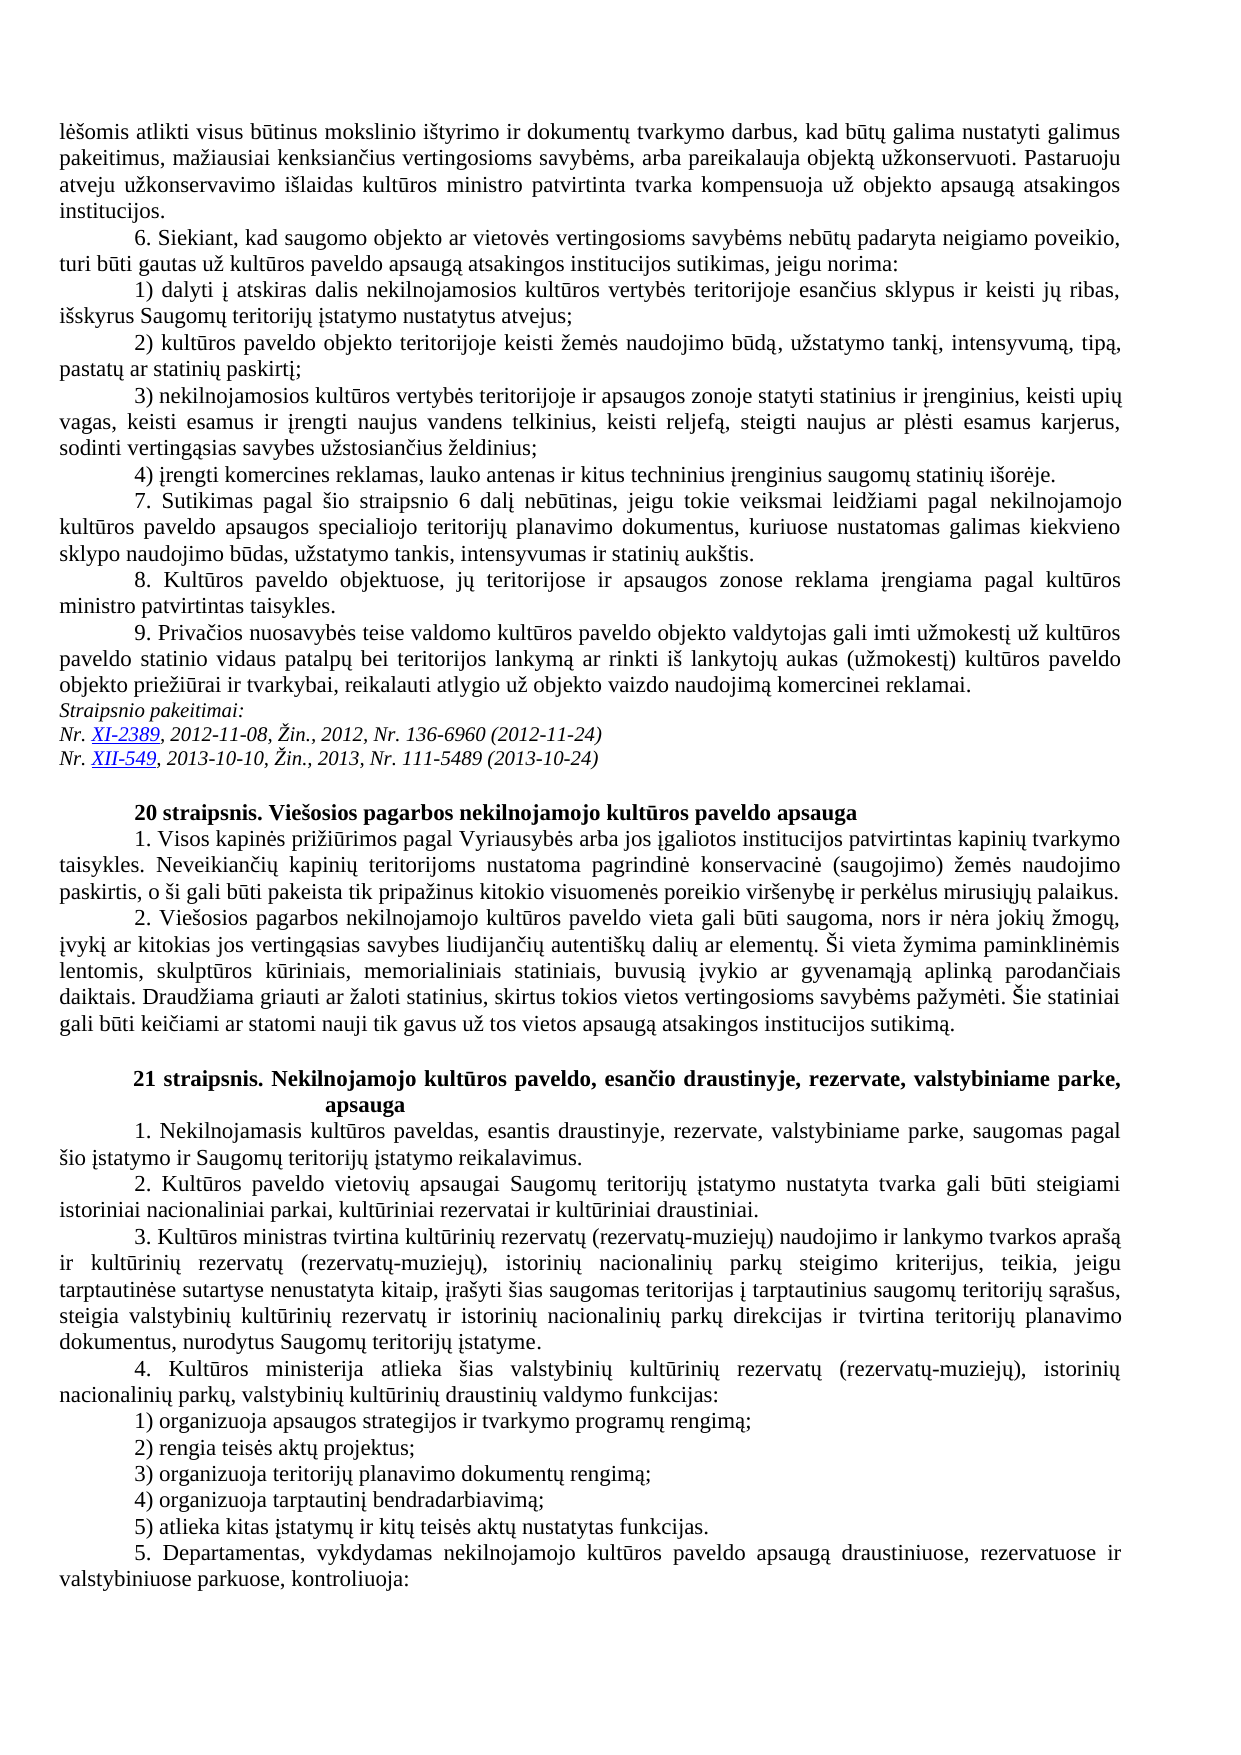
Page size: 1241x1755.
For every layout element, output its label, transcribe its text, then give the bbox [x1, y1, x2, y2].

text 5. Departamentas, vykdydamas nekilnojamojo kultūros paveldo apsaugą draustiniuose, rezervatuose ir valstybiniuose parkuose, kontroliuoja: [59, 1539, 1122, 1592]
text 2. Kultūros paveldo vietovių apsaugai Saugomų teritorijų įstatymo nustatyta tvarka gali būti steigiami istoriniai nacionaliniai parkai, kultūriniai rezervatai ir kultūriniai draustiniai. [59, 1170, 1122, 1223]
text 4) organizuoja tarptautinį bendradarbiavimą; [59, 1486, 1122, 1513]
text 1. Nekilnojamasis kultūros paveldas, esantis draustinyje, rezervate, valstybiniame parke, saugomas pagal šio įstatymo ir Saugomų teritorijų įstatymo reikalavimus. [59, 1117, 1122, 1170]
text 5) atlieka kitas įstatymų ir kitų teisės aktų nustatytas funkcijas. [59, 1513, 1122, 1539]
text Nr. XII-549, 2013-10-10, Žin., 2013, Nr. 111-5489 (2013-10-24) [59, 746, 1122, 770]
text 2) kultūros paveldo objekto teritorijoje keisti žemės naudojimo būdą, užstatymo tankį, intensyvumą, tipą, pastatų ar statinių paskirtį; [59, 329, 1122, 382]
text 1) organizuoja apsaugos strategijos ir tvarkymo programų rengimą; [59, 1407, 1122, 1434]
text 9. Privačios nuosavybės teise valdomo kultūros paveldo objekto valdytojas gali imti užmokestį už kultūros paveldo statinio vidaus patalpų bei teritorijos lankymą ar rinkti iš lankytojų aukas (užmokestį) kultūros paveldo objekto priežiūrai ir tvarkybai, reikalauti atlygio už objekto vaizdo naudojimą komercinei reklamai. [59, 619, 1122, 698]
text 4. Kultūros ministerija atlieka šias valstybinių kultūrinių rezervatų (rezervatų-muziejų), istorinių nacionalinių parkų, valstybinių kultūrinių draustinių valdymo funkcijas: [59, 1355, 1122, 1407]
text 7. Sutikimas pagal šio straipsnio 6 dalį nebūtinas, jeigu tokie veiksmai leidžiami pagal nekilnojamojo kultūros paveldo apsaugos specialiojo teritorijų planavimo dokumentus, kuriuose nustatomas galimas kiekvieno sklypo naudojimo būdas, užstatymo tankis, intensyvumas ir statinių aukštis. [59, 487, 1122, 566]
text 8. Kultūros paveldo objektuose, jų teritorijose ir apsaugos zonose reklama įrengiama pagal kultūros ministro patvirtintas taisykles. [59, 566, 1122, 619]
text 4) įrengti komercines reklamas, lauko antenas ir kitus techninius įrenginius saugomų statinių išorėje. [59, 461, 1122, 487]
text lėšomis atlikti visus būtinus mokslinio ištyrimo ir dokumentų tvarkymo darbus, kad būtų galima nustatyti galimus pakeitimus, mažiausiai kenksiančius vertingosioms savybėms, arba pareikalauja objektą užkonservuoti. Pastaruoju atveju užkonservavimo išlaidas kultūros ministro patvirtinta tvarka kompensuoja už objekto apsaugą atsakingos institucijos. [59, 118, 1122, 223]
text 2) rengia teisės aktų projektus; [59, 1434, 1122, 1460]
subtitle 20 straipsnis. Viešosios pagarbos nekilnojamojo kultūros paveldo apsauga [59, 799, 1122, 825]
text 3) nekilnojamosios kultūros vertybės teritorijoje ir apsaugos zonoje statyti statinius ir įrenginius, keisti upių vagas, keisti esamus ir įrengti naujus vandens telkinius, keisti reljefą, steigti naujus ar plėsti esamus karjerus, sodinti vertingąsias savybes užstosiančius želdinius; [59, 382, 1122, 461]
text 3) organizuoja teritorijų planavimo dokumentų rengimą; [59, 1460, 1122, 1486]
text 6. Siekiant, kad saugomo objekto ar vietovės vertingosioms savybėms nebūtų padaryta neigiamo poveikio, turi būti gautas už kultūros paveldo apsaugą atsakingos institucijos sutikimas, jeigu norima: [59, 223, 1122, 276]
text 1) dalyti į atskiras dalis nekilnojamosios kultūros vertybės teritorijoje esančius sklypus ir keisti jų ribas, išskyrus Saugomų teritorijų įstatymo nustatytus atvejus; [59, 276, 1122, 329]
text 2. Viešosios pagarbos nekilnojamojo kultūros paveldo vieta gali būti saugoma, nors ir nėra jokių žmogų, įvykį ar kitokias jos vertingąsias savybes liudijančių autentiškų dalių ar elementų. Ši vieta žymima paminklinėmis lentomis, skulptūros kūriniais, memorialiniais statiniais, buvusią įvykio ar gyvenamąją aplinką parodančiais daiktais. Draudžiama griauti ar žaloti statinius, skirtus tokios vietos vertingosioms savybėms pažymėti. Šie statiniai gali būti keičiami ar statomi nauji tik gavus už tos vietos apsaugą atsakingos institucijos sutikimą. [59, 904, 1122, 1036]
text 3. Kultūros ministras tvirtina kultūrinių rezervatų (rezervatų-muziejų) naudojimo ir lankymo tvarkos aprašą ir kultūrinių rezervatų (rezervatų-muziejų), istorinių nacionalinių parkų steigimo kriterijus, teikia, jeigu tarptautinėse sutartyse nenustatyta kitaip, įrašyti šias saugomas teritorijas į tarptautinius saugomų teritorijų sąrašus, steigia valstybinių kultūrinių rezervatų ir istorinių nacionalinių parkų direkcijas ir tvirtina teritorijų planavimo dokumentus, nurodytus Saugomų teritorijų įstatyme. [59, 1223, 1122, 1355]
text Nr. XI-2389, 2012-11-08, Žin., 2012, Nr. 136-6960 (2012-11-24) [59, 722, 1122, 746]
text 1. Visos kapinės prižiūrimos pagal Vyriausybės arba jos įgaliotos institucijos patvirtintas kapinių tvarkymo taisykles. Neveikiančių kapinių teritorijoms nustatoma pagrindinė konservacinė (saugojimo) žemės naudojimo paskirtis, o ši gali būti pakeista tik pripažinus kitokio visuomenės poreikio viršenybę ir perkėlus mirusiųjų palaikus. [59, 825, 1122, 904]
subtitle 21 straipsnis. Nekilnojamojo kultūros paveldo, esančio draustinyje, rezervate, valstybiniame parke, apsauga [133, 1065, 1122, 1117]
text Straipsnio pakeitimai: [59, 698, 1122, 722]
